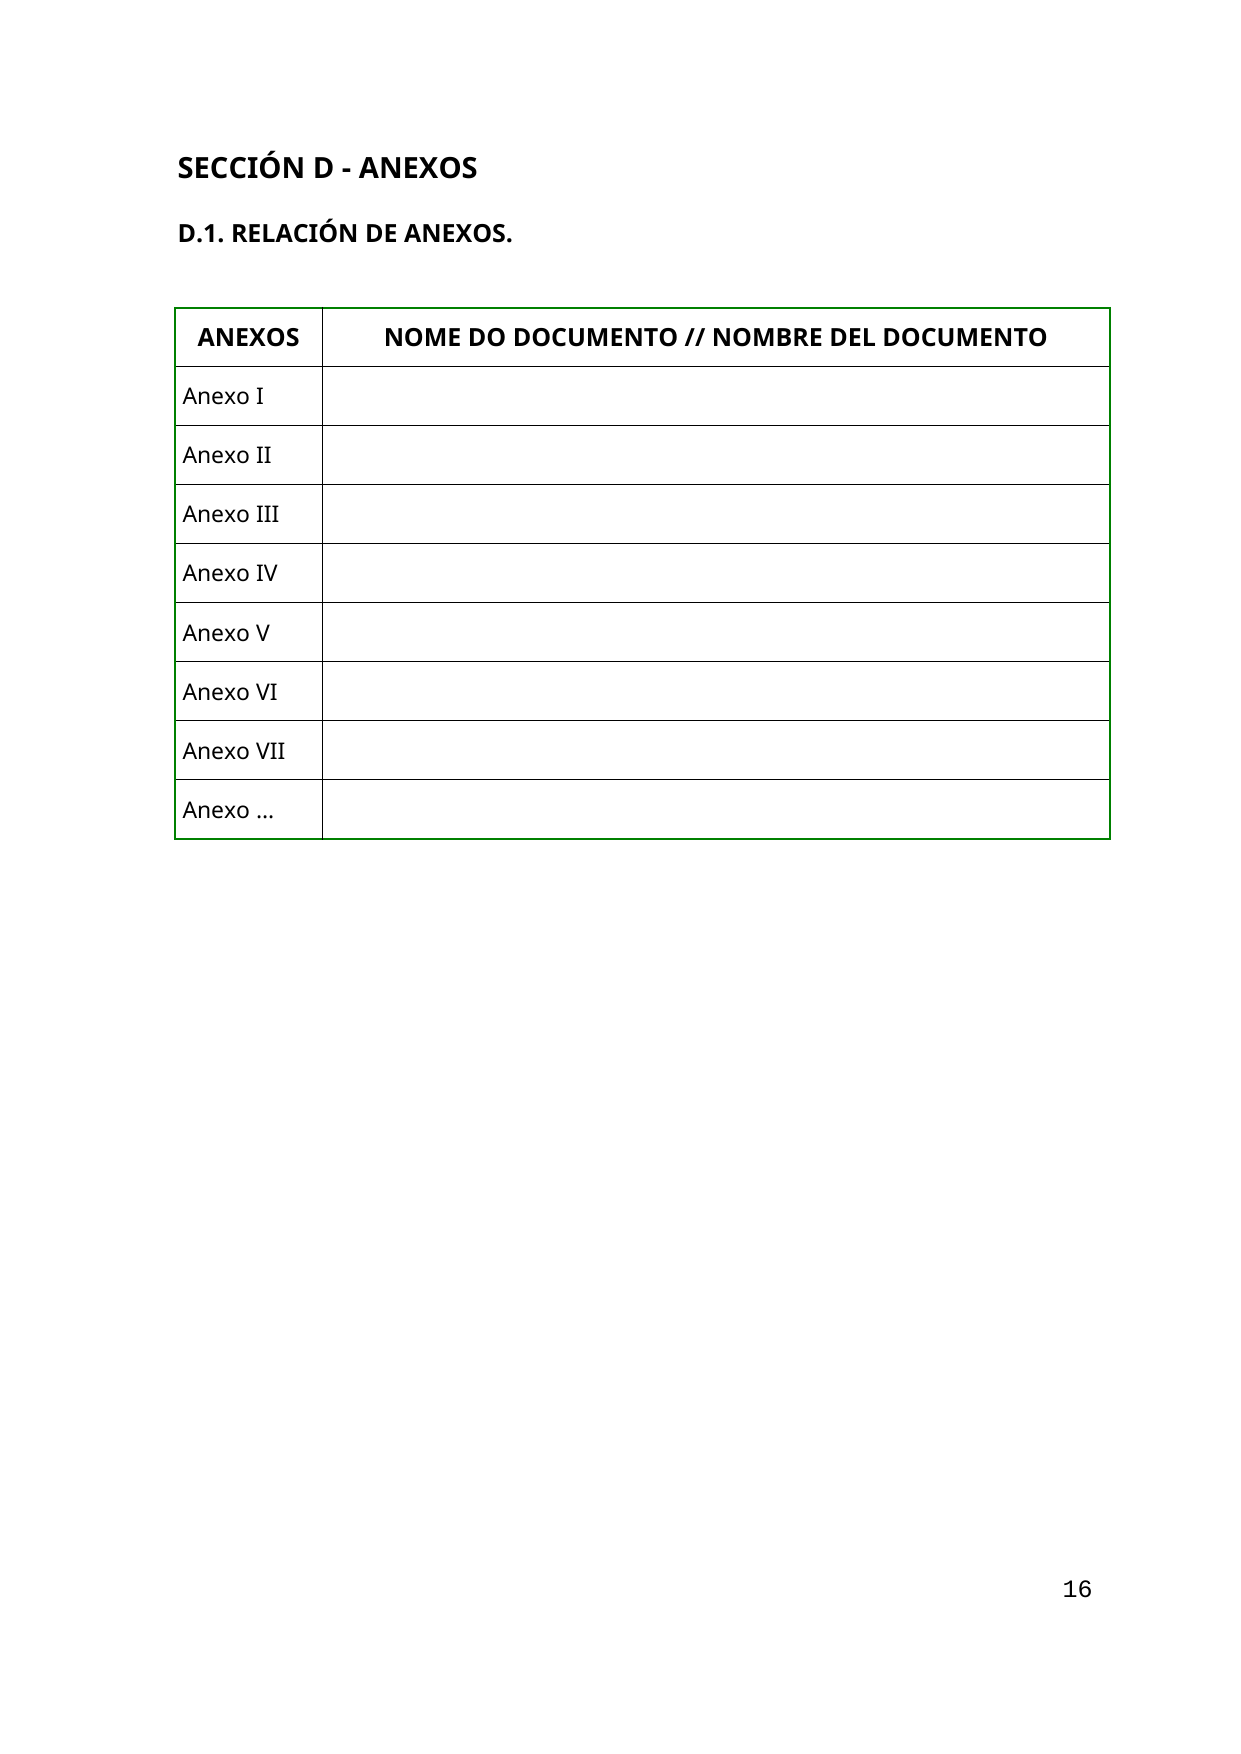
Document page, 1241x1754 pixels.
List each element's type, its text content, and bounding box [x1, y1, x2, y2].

table_cell [323, 426, 1109, 484]
table_cell Anexo … [176, 780, 322, 838]
table_header NOME DO DOCUMENTO // NOMBRE DEL DOCUMENTO [323, 309, 1109, 366]
text D.1. RELACIÓN DE ANEXOS. [177, 216, 1092, 250]
table_cell [323, 662, 1109, 720]
table_cell Anexo I [176, 367, 322, 425]
table_cell Anexo VI [176, 662, 322, 720]
table_cell [323, 603, 1109, 661]
table_cell [323, 780, 1109, 838]
table_cell Anexo III [176, 485, 322, 543]
table_cell [323, 721, 1109, 779]
table_cell [323, 367, 1109, 425]
table_cell Anexo V [176, 603, 322, 661]
table_cell Anexo II [176, 426, 322, 484]
table_cell [323, 544, 1109, 602]
table_header ANEXOS [176, 309, 322, 366]
table_cell Anexo IV [176, 544, 322, 602]
text SECCIÓN D - ANEXOS [177, 148, 1092, 187]
table_cell [323, 485, 1109, 543]
table_cell Anexo VII [176, 721, 322, 779]
